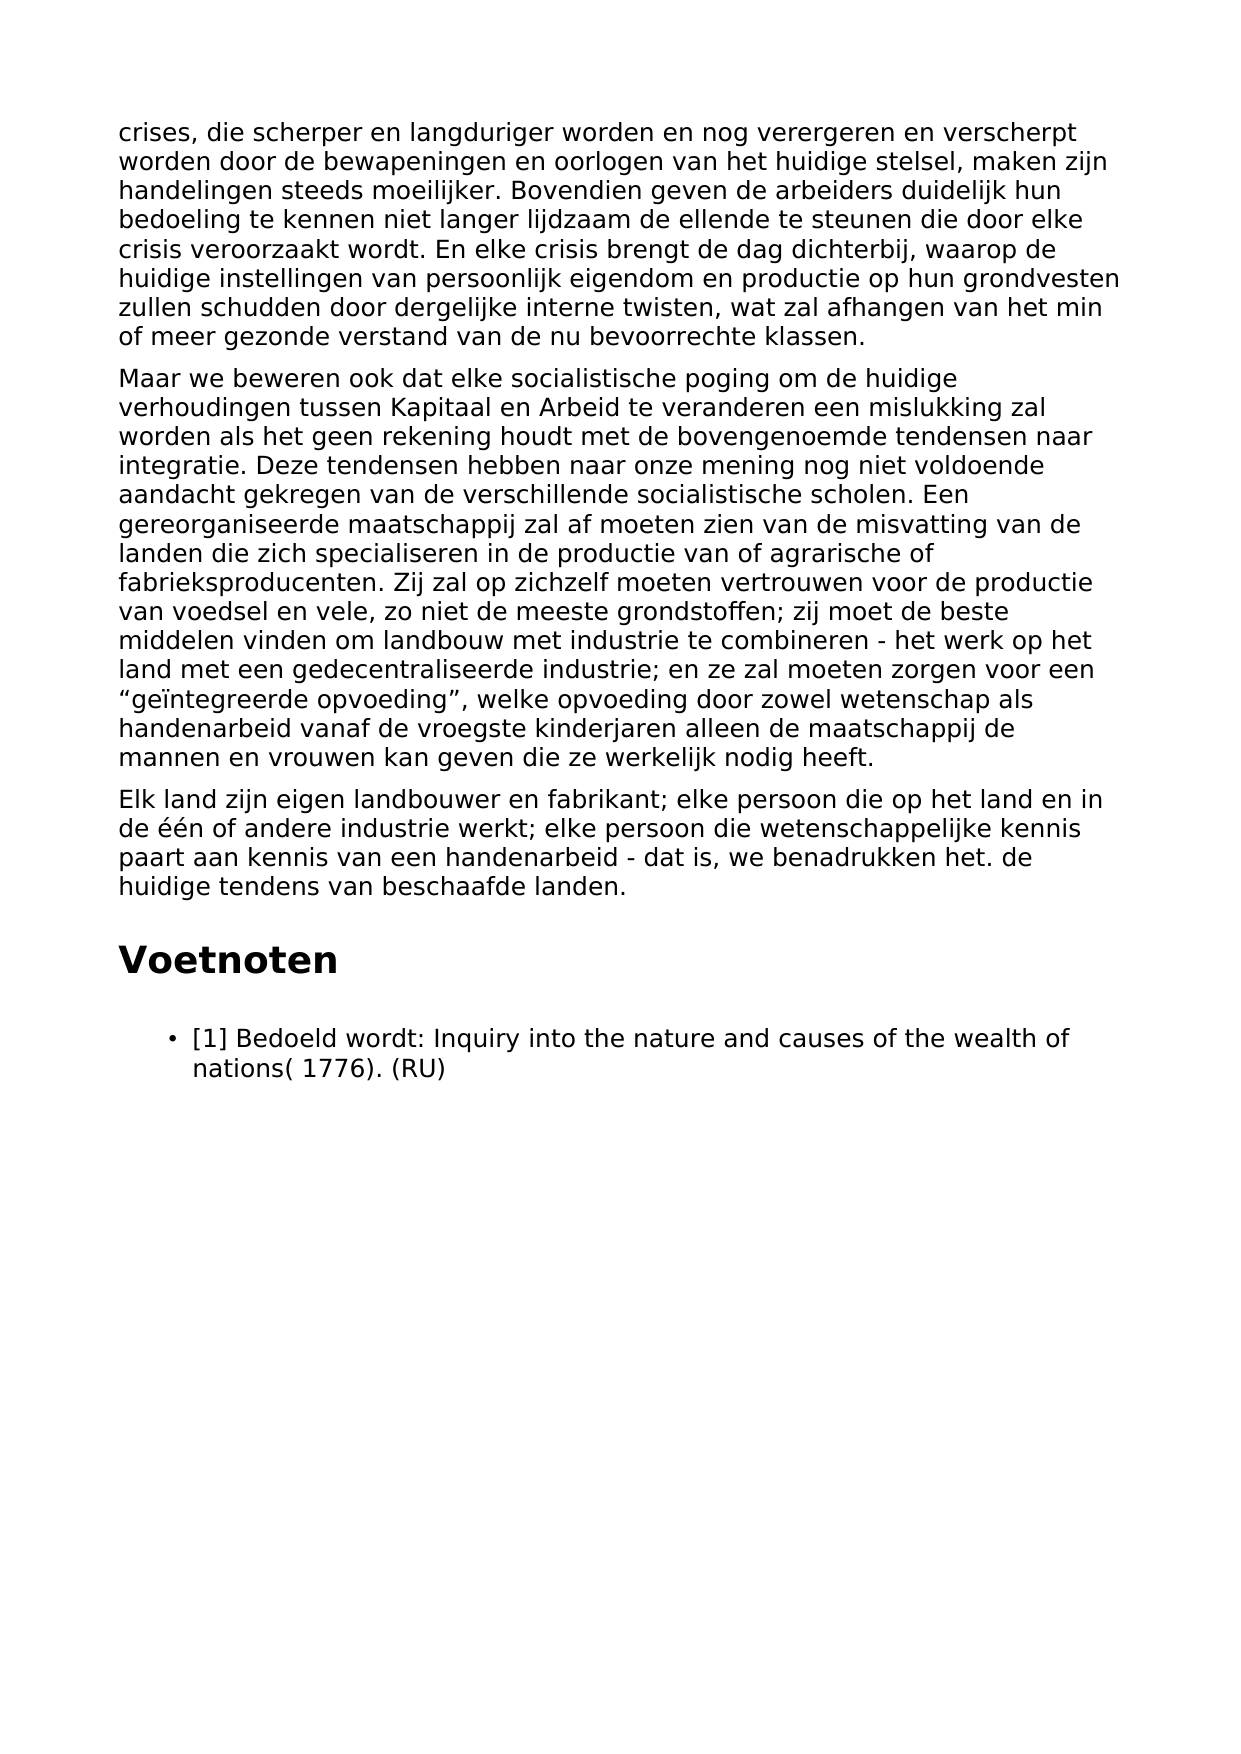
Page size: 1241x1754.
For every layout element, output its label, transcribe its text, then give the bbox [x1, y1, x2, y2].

text Maar we beweren ook dat elke socialistische poging om de huidige verhoudingen tussen Kapitaal en Arbeid te veranderen een mislukking zal worden als het geen rekening houdt met de bovengenoemde tendensen naar integratie. Deze tendensen hebben naar onze mening nog niet voldoende aandacht gekregen van de verschillende socialistische scholen. Een gereorganiseerde maatschappij zal af moeten zien van de misvatting van de landen die zich specialiseren in de productie van of agrarische of fabrieksproducenten. Zij zal op zichzelf moeten vertrouwen voor de productie van voedsel en vele, zo niet de meeste grondstoffen; zij moet de beste middelen vinden om landbouw met industrie te combineren - het werk op het land met een gedecentraliseerde industrie; en ze zal moeten zorgen voor een “geïntegreerde opvoeding”, welke opvoeding door zowel wetenschap als handenarbeid vanaf de vroegste kinderjaren alleen de maatschappij de mannen en vrouwen kan geven die ze werkelijk nodig heeft. [118, 364, 1122, 772]
text crises, die scherper en langduriger worden en nog verergeren en verscherpt worden door de bewapeningen en oorlogen van het huidige stelsel, maken zijn handelingen steeds moeilijker. Bovendien geven de arbeiders duidelijk hun bedoeling te kennen niet langer lijdzaam de ellende te steunen die door elke crisis veroorzaakt wordt. En elke crisis brengt de dag dichterbij, waarop de huidige instellingen van persoonlijk eigendom en productie op hun grondvesten zullen schudden door dergelijke interne twisten, wat zal afhangen van het min of meer gezonde verstand van de nu bevoorrechte klassen. [118, 118, 1122, 351]
subtitle Voetnoten [118, 939, 1122, 983]
list [1] Bedoeld wordt: Inquiry into the nature and causes of the wealth of nations( 1776). (RU) [177, 1024, 1122, 1083]
text Elk land zijn eigen landbouwer en fabrikant; elke persoon die op het land en in de één of andere industrie werkt; elke persoon die wetenschappelijke kennis paart aan kennis van een handenarbeid - dat is, we benadrukken het. de huidige tendens van beschaafde landen. [118, 785, 1122, 901]
